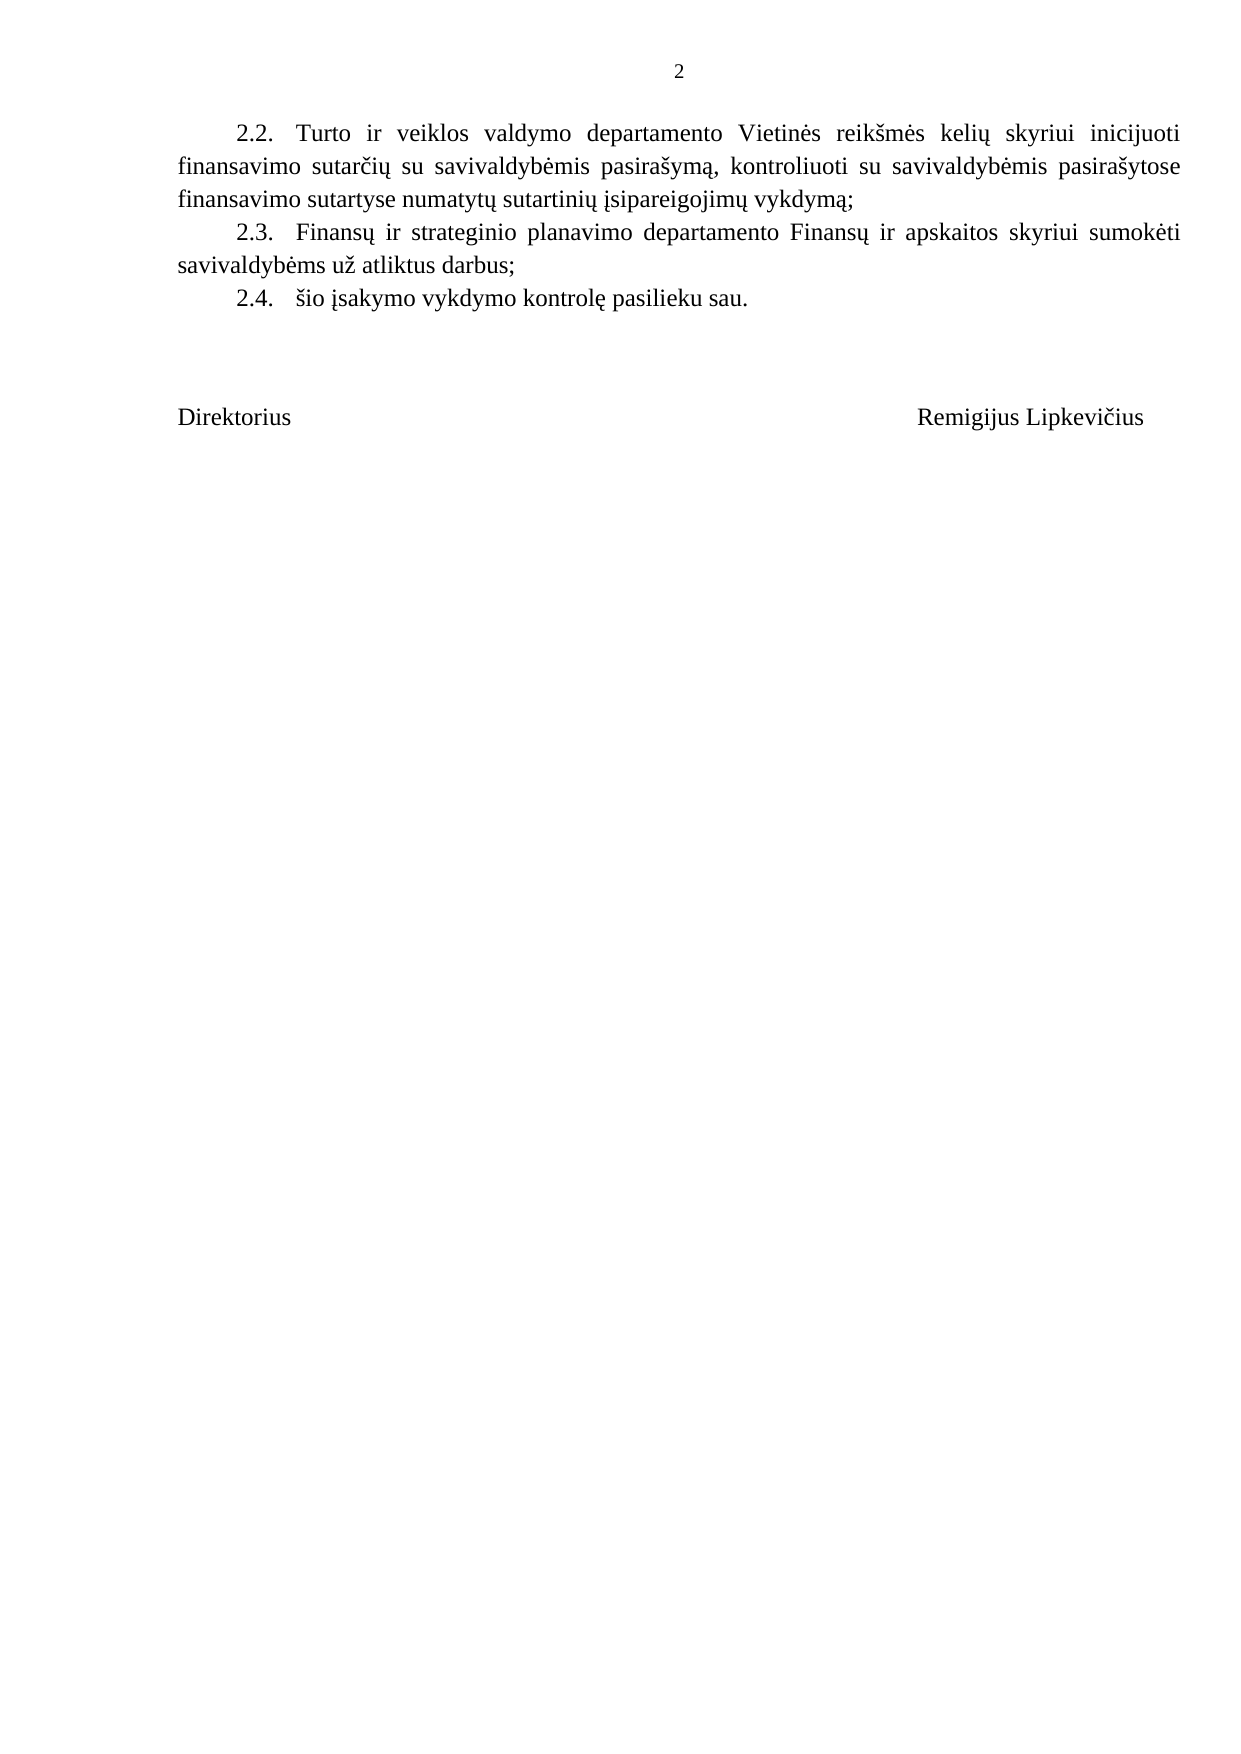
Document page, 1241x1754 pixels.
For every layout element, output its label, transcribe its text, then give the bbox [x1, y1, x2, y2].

text 2.3. Finansų ir strateginio planavimo departamento Finansų ir apskaitos skyriui sumokėti savivaldybėms už atliktus darbus; [177, 217, 1181, 279]
text 2.2. Turto ir veiklos valdymo departamento Vietinės reikšmės kelių skyriui inicijuoti finansavimo sutarčių su savivaldybėmis pasirašymą, kontroliuoti su savivaldybėmis pasirašytose finansavimo sutartyse numatytų sutartinių įsipareigojimų vykdymą; [177, 118, 1181, 213]
text Direktorius Remigijus Lipkevičius [177, 402, 1181, 431]
text 2.4. šio įsakymo vykdymo kontrolę pasilieku sau. [177, 283, 1181, 312]
